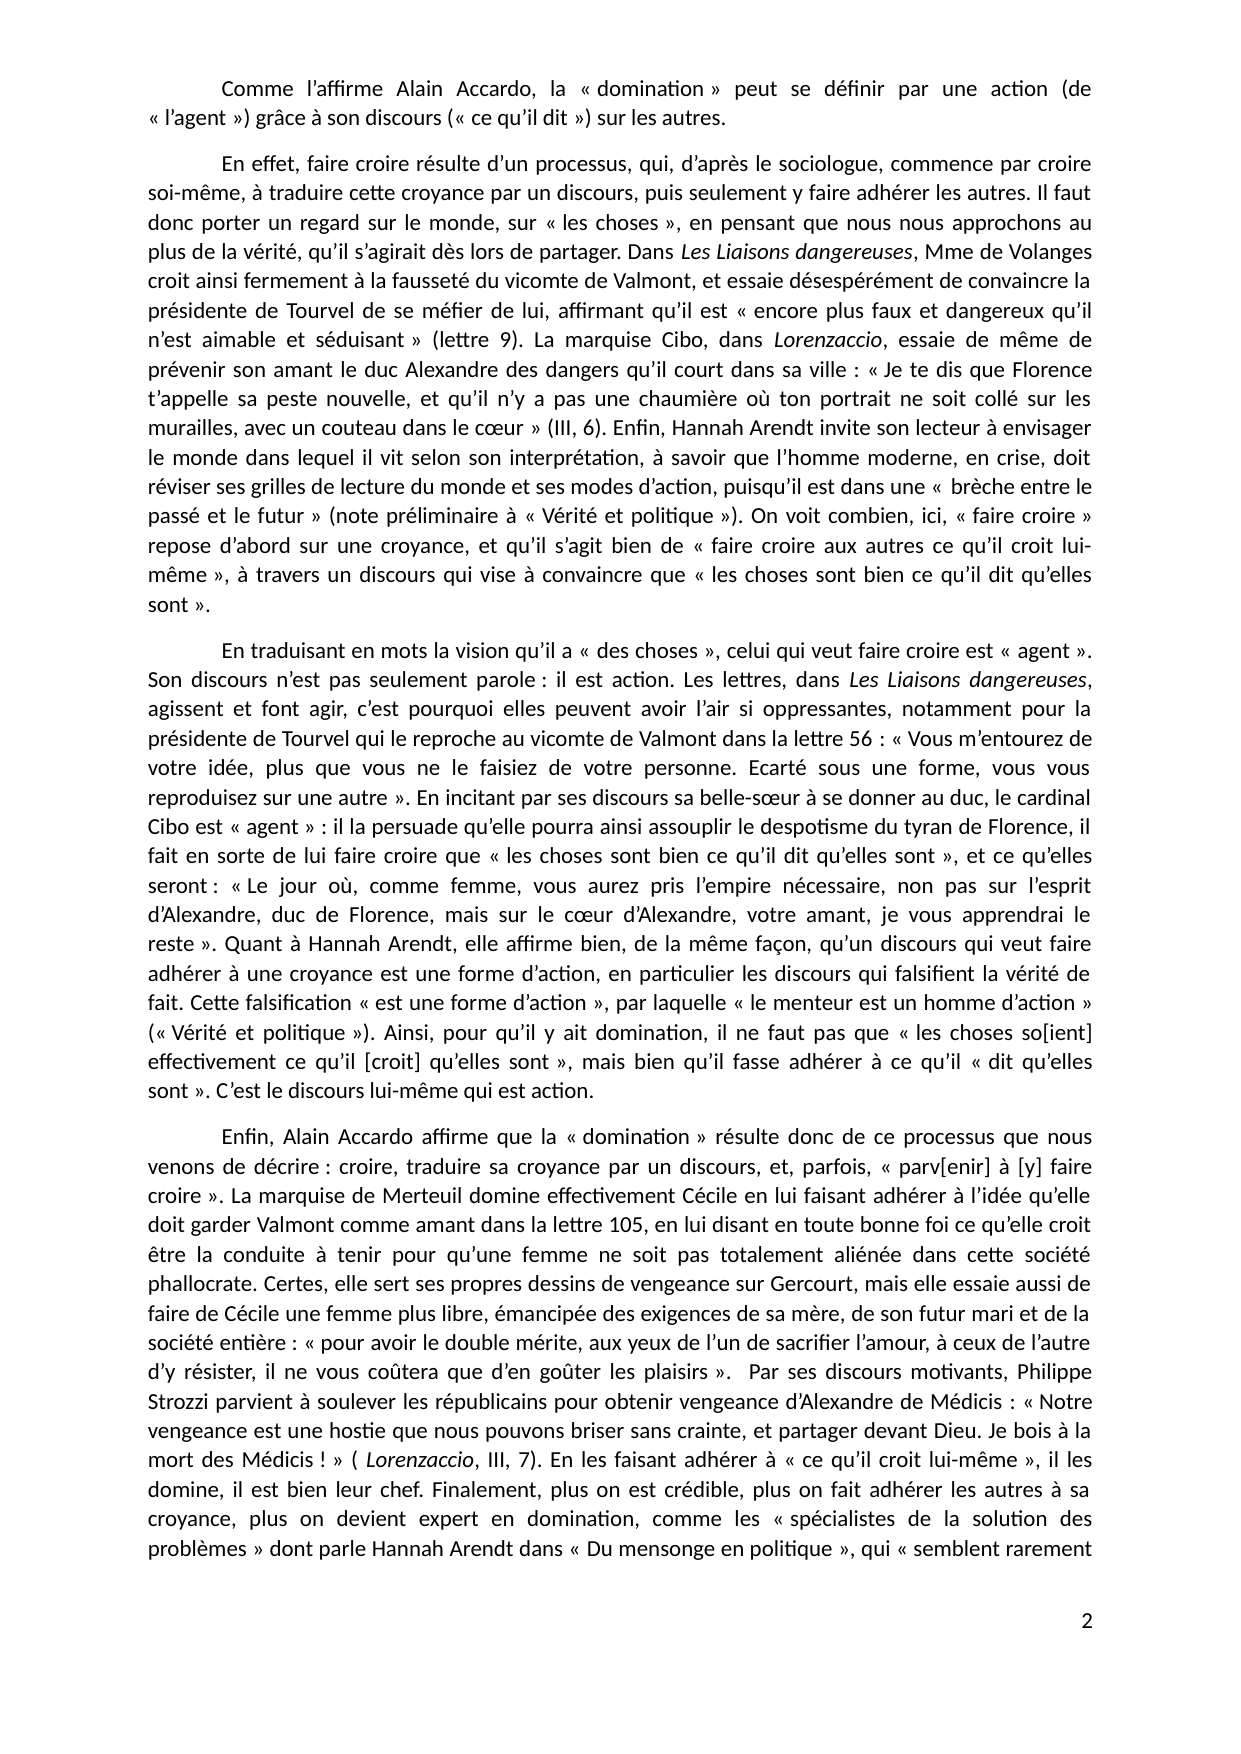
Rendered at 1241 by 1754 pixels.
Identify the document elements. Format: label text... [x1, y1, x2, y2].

text En effet, faire croire résulte d’un processus, qui, d’après le sociologue, commence par croire soi-même, à traduire cette croyance par un discours, puis seulement y faire adhérer les autres. Il faut donc porter un regard sur le monde, sur « les choses », en pensant que nous nous approchons au plus de la vérité, qu’il s’agirait dès lors de partager. Dans Les Liaisons dangereuses, Mme de Volanges croit ainsi fermement à la fausseté du vicomte de Valmont, et essaie désespérément de convaincre la présidente de Tourvel de se méfier de lui, affirmant qu’il est « encore plus faux et dangereux qu’il n’est aimable et séduisant » (lettre 9). La marquise Cibo, dans Lorenzaccio, essaie de même de prévenir son amant le duc Alexandre des dangers qu’il court dans sa ville : « Je te dis que Florence t’appelle sa peste nouvelle, et qu’il n’y a pas une chaumière où ton portrait ne soit collé sur les murailles, avec un couteau dans le cœur » (III, 6). Enfin, Hannah Arendt invite son lecteur à envisager le monde dans lequel il vit selon son interprétation, à savoir que l’homme moderne, en crise, doit réviser ses grilles de lecture du monde et ses modes d’action, puisqu’il est dans une « brèche entre le passé et le futur » (note préliminaire à « Vérité et politique »). On voit combien, ici, « faire croire » repose d’abord sur une croyance, et qu’il s’agit bien de « faire croire aux autres ce qu’il croit lui-même », à travers un discours qui vise à convaincre que « les choses sont bien ce qu’il dit qu’elles sont ». [148, 149, 1093, 618]
text En traduisant en mots la vision qu’il a « des choses », celui qui veut faire croire est « agent ». Son discours n’est pas seulement parole : il est action. Les lettres, dans Les Liaisons dangereuses, agissent et font agir, c’est pourquoi elles peuvent avoir l’air si oppressantes, notamment pour la présidente de Tourvel qui le reproche au vicomte de Valmont dans la lettre 56 : « Vous m’entourez de votre idée, plus que vous ne le faisiez de votre personne. Ecarté sous une forme, vous vous reproduisez sur une autre ». En incitant par ses discours sa belle-sœur à se donner au duc, le cardinal Cibo est « agent » : il la persuade qu’elle pourra ainsi assouplir le despotisme du tyran de Florence, il fait en sorte de lui faire croire que « les choses sont bien ce qu’il dit qu’elles sont », et ce qu’elles seront : « Le jour où, comme femme, vous aurez pris l’empire nécessaire, non pas sur l’esprit d’Alexandre, duc de Florence, mais sur le cœur d’Alexandre, votre amant, je vous apprendrai le reste ». Quant à Hannah Arendt, elle affirme bien, de la même façon, qu’un discours qui veut faire adhérer à une croyance est une forme d’action, en particulier les discours qui falsifient la vérité de fait. Cette falsification « est une forme d’action », par laquelle « le menteur est un homme d’action » (« Vérité et politique »). Ainsi, pour qu’il y ait domination, il ne faut pas que « les choses so[ient] effectivement ce qu’il [croit] qu’elles sont », mais bien qu’il fasse adhérer à ce qu’il « dit qu’elles sont ». C’est le discours lui-même qui est action. [148, 636, 1093, 1104]
text Comme l’affirme Alain Accardo, la « domination » peut se définir par une action (de « l’agent ») grâce à son discours (« ce qu’il dit ») sur les autres. [148, 74, 1093, 131]
text Enfin, Alain Accardo affirme que la « domination » résulte donc de ce processus que nous venons de décrire : croire, traduire sa croyance par un discours, et, parfois, « parv[enir] à [y] faire croire ». La marquise de Merteuil domine effectivement Cécile en lui faisant adhérer à l’idée qu’elle doit garder Valmont comme amant dans la lettre 105, en lui disant en toute bonne foi ce qu’elle croit être la conduite à tenir pour qu’une femme ne soit pas totalement aliénée dans cette société phallocrate. Certes, elle sert ses propres dessins de vengeance sur Gercourt, mais elle essaie aussi de faire de Cécile une femme plus libre, émancipée des exigences de sa mère, de son futur mari et de la société entière : « pour avoir le double mérite, aux yeux de l’un de sacrifier l’amour, à ceux de l’autre d’y résister, il ne vous coûtera que d’en goûter les plaisirs ». Par ses discours motivants, Philippe Strozzi parvient à soulever les républicains pour obtenir vengeance d’Alexandre de Médicis : « Notre vengeance est une hostie que nous pouvons briser sans crainte, et partager devant Dieu. Je bois à la mort des Médicis ! » ( Lorenzaccio, III, 7). En les faisant adhérer à « ce qu’il croit lui-même », il les domine, il est bien leur chef. Finalement, plus on est crédible, plus on fait adhérer les autres à sa croyance, plus on devient expert en domination, comme les « spécialistes de la solution des problèmes » dont parle Hannah Arendt dans « Du mensonge en politique », qui « semblent rarement [148, 1122, 1093, 1562]
